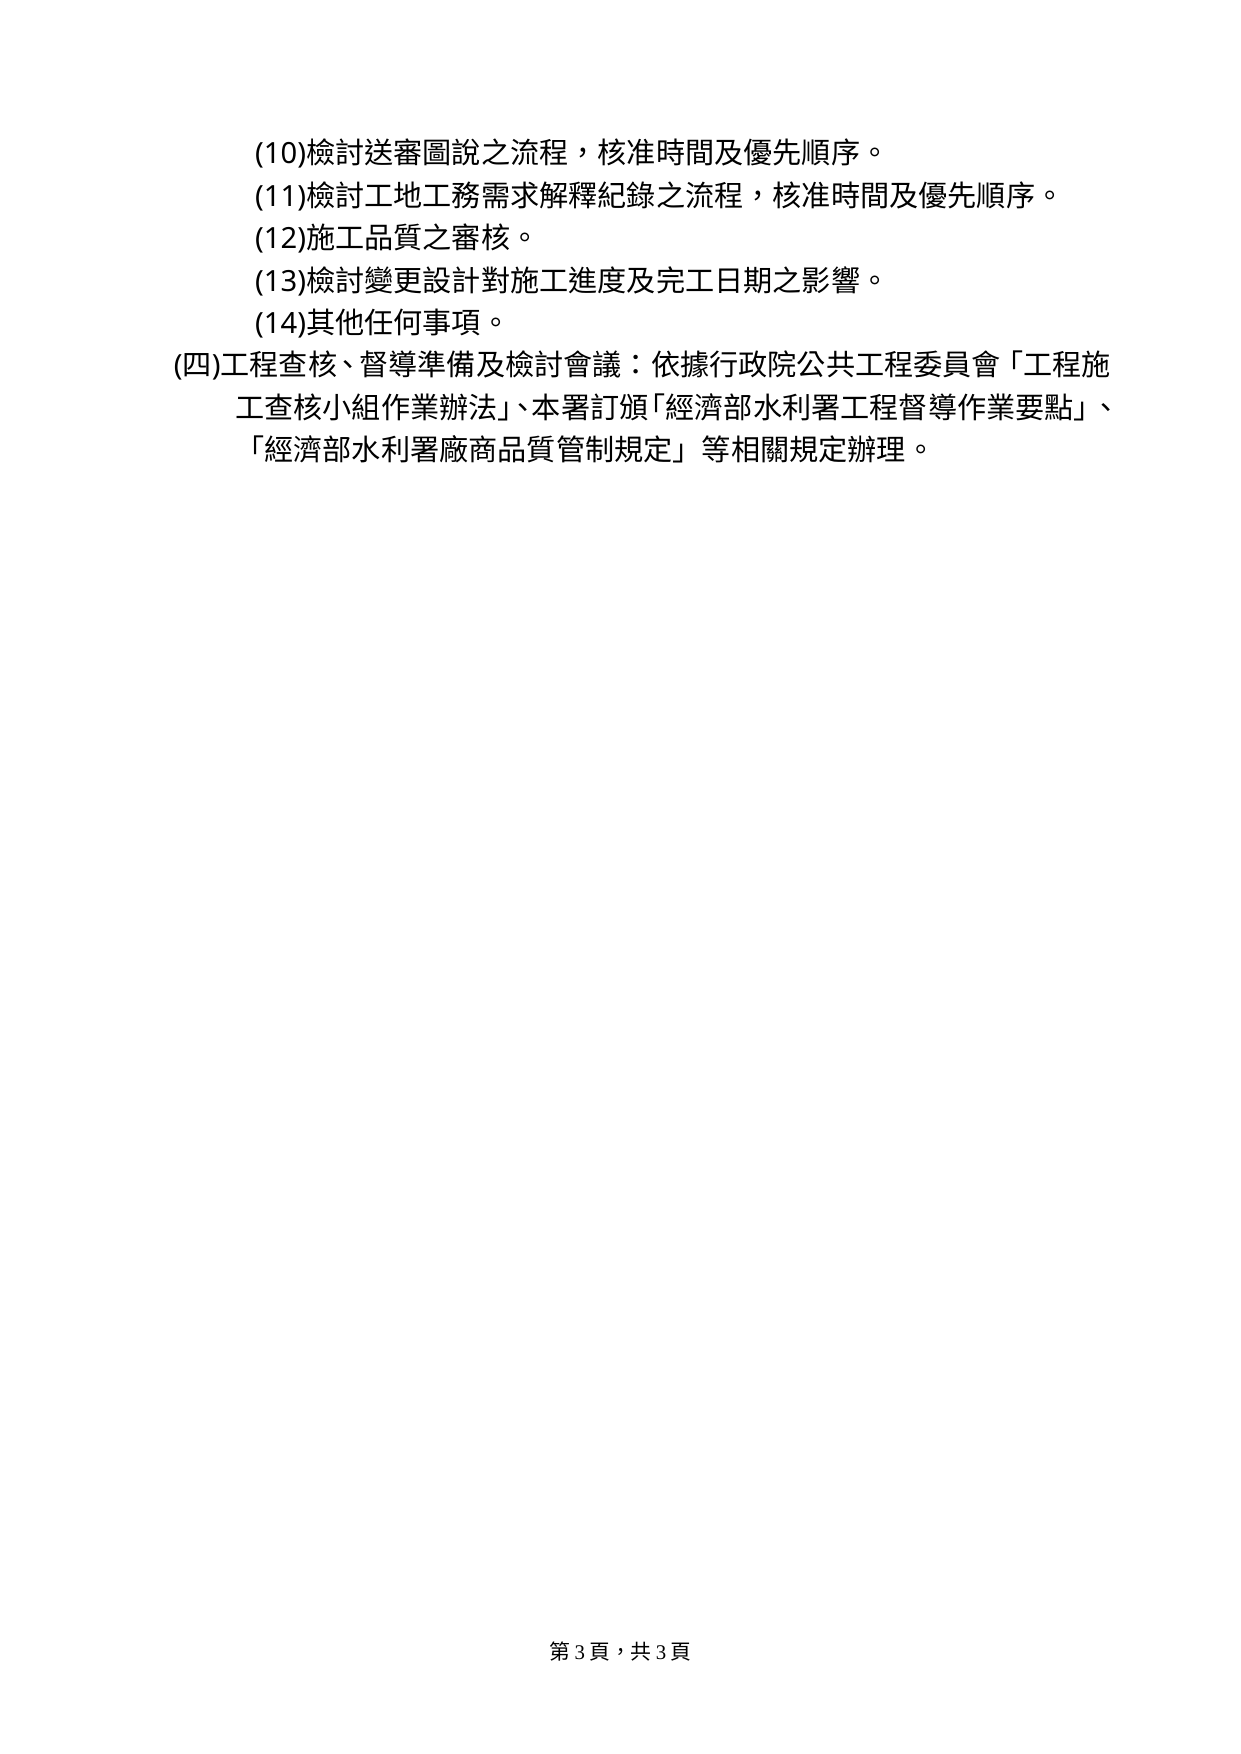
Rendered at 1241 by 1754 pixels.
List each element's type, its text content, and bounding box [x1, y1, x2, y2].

text (11)檢討工地工務需求解釋紀錄之流程，核准時間及優先順序。 [255, 172, 1110, 215]
text (12)施工品質之審核。 [255, 215, 1110, 257]
text (四)工程查核、督導準備及檢討會議：依據行政院公共工程委員會「工程施工查核小組作業辦法」、本署訂頒「經濟部水利署工程督導作業要點」、「經濟部水利署廠商品質管制規定」等相關規定辦理。 [174, 342, 1110, 469]
text (13)檢討變更設計對施工進度及完工日期之影響。 [255, 257, 1110, 299]
text (10)檢討送審圖說之流程，核准時間及優先順序。 [255, 130, 1110, 172]
text (14)其他任何事項。 [255, 299, 1110, 342]
